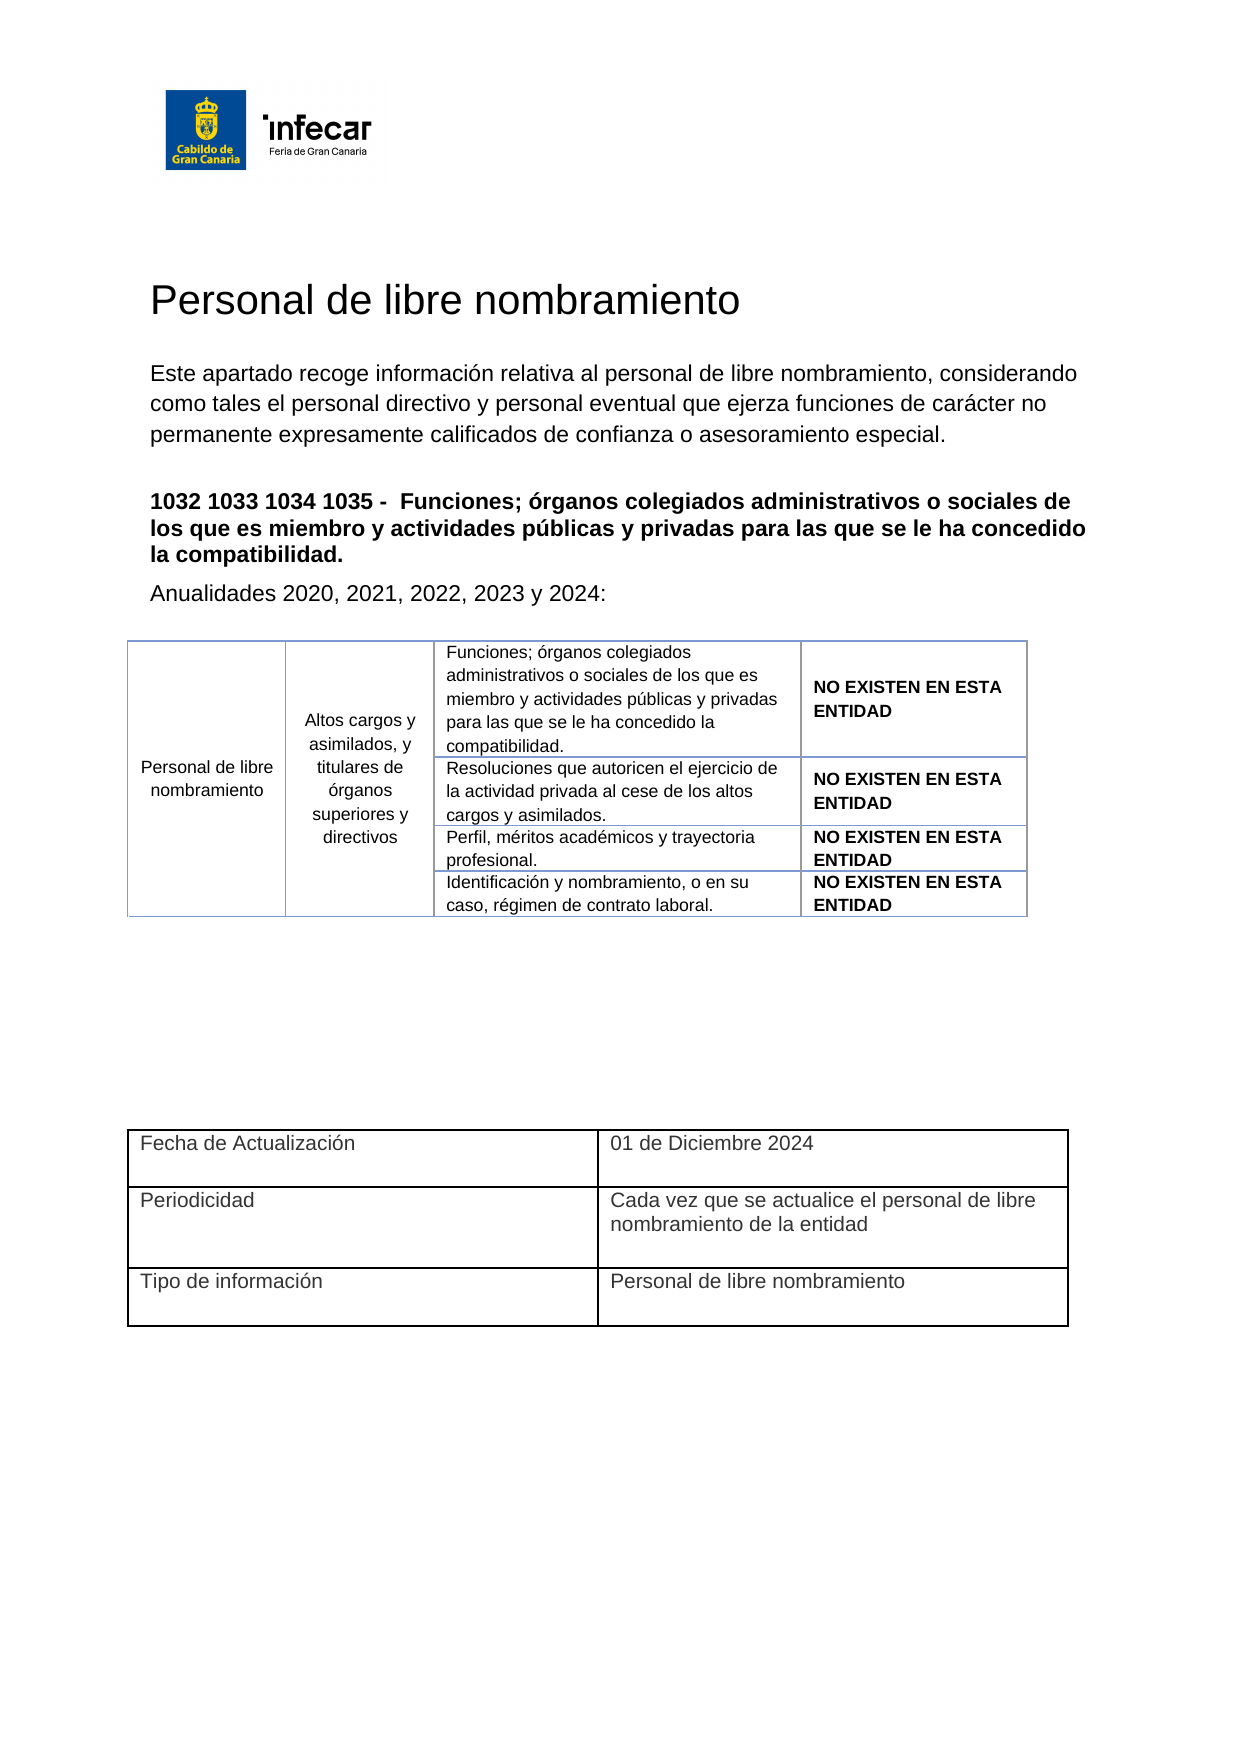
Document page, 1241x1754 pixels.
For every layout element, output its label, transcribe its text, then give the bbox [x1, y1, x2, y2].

title Personal de libre nombramiento [150, 276, 1090, 324]
table_cell Personal de libre nombramiento [599, 1269, 1067, 1324]
table_cell Identificación y nombramiento, o en su caso, régimen de contrato laboral. [435, 872, 800, 916]
picture [150, 75, 387, 186]
table_cell Perfil, méritos académicos y trayectoria profesional. [435, 826, 800, 870]
text Este apartado recoge información relativa al personal de libre nombramiento, considerando como tales el personal directivo y personal eventual que ejerza funciones de carácter no permanente expresamente calificados de confianza o asesoramiento especial. [150, 360, 1090, 447]
table_header Personal de libre nombramiento [128, 642, 285, 916]
table_cell Periodicidad [129, 1188, 597, 1267]
subtitle 1032 1033 1034 1035 - Funciones; órganos colegiados administrativos o sociales de los que es miembro y actividades públicas y privadas para las que se le ha concedido la compatibilidad. [150, 488, 1090, 567]
table_cell NO EXISTEN EN ESTA ENTIDAD [802, 826, 1026, 870]
table_cell NO EXISTEN EN ESTA ENTIDAD [802, 872, 1026, 916]
table_cell Resoluciones que autoricen el ejercicio de la actividad privada al cese de los altos cargos y asimilados. [435, 758, 800, 825]
table_header Altos cargos y asimilados, y titulares de órganos superiores y directivos [286, 642, 433, 916]
table_header Funciones; órganos colegiados administrativos o sociales de los que es miembro y actividades públicas y privadas para las que se le ha concedido la compatibilidad. [435, 642, 800, 756]
text Anualidades 2020, 2021, 2022, 2023 y 2024: [150, 580, 1090, 606]
table_cell NO EXISTEN EN ESTA ENTIDAD [802, 758, 1026, 825]
table_cell Tipo de información [129, 1269, 597, 1324]
table_header NO EXISTEN EN ESTA ENTIDAD [802, 642, 1026, 756]
table_header 01 de Diciembre 2024 [599, 1131, 1067, 1186]
table_header Fecha de Actualización [129, 1131, 597, 1186]
table_cell Cada vez que se actualice el personal de libre nombramiento de la entidad [599, 1188, 1067, 1267]
